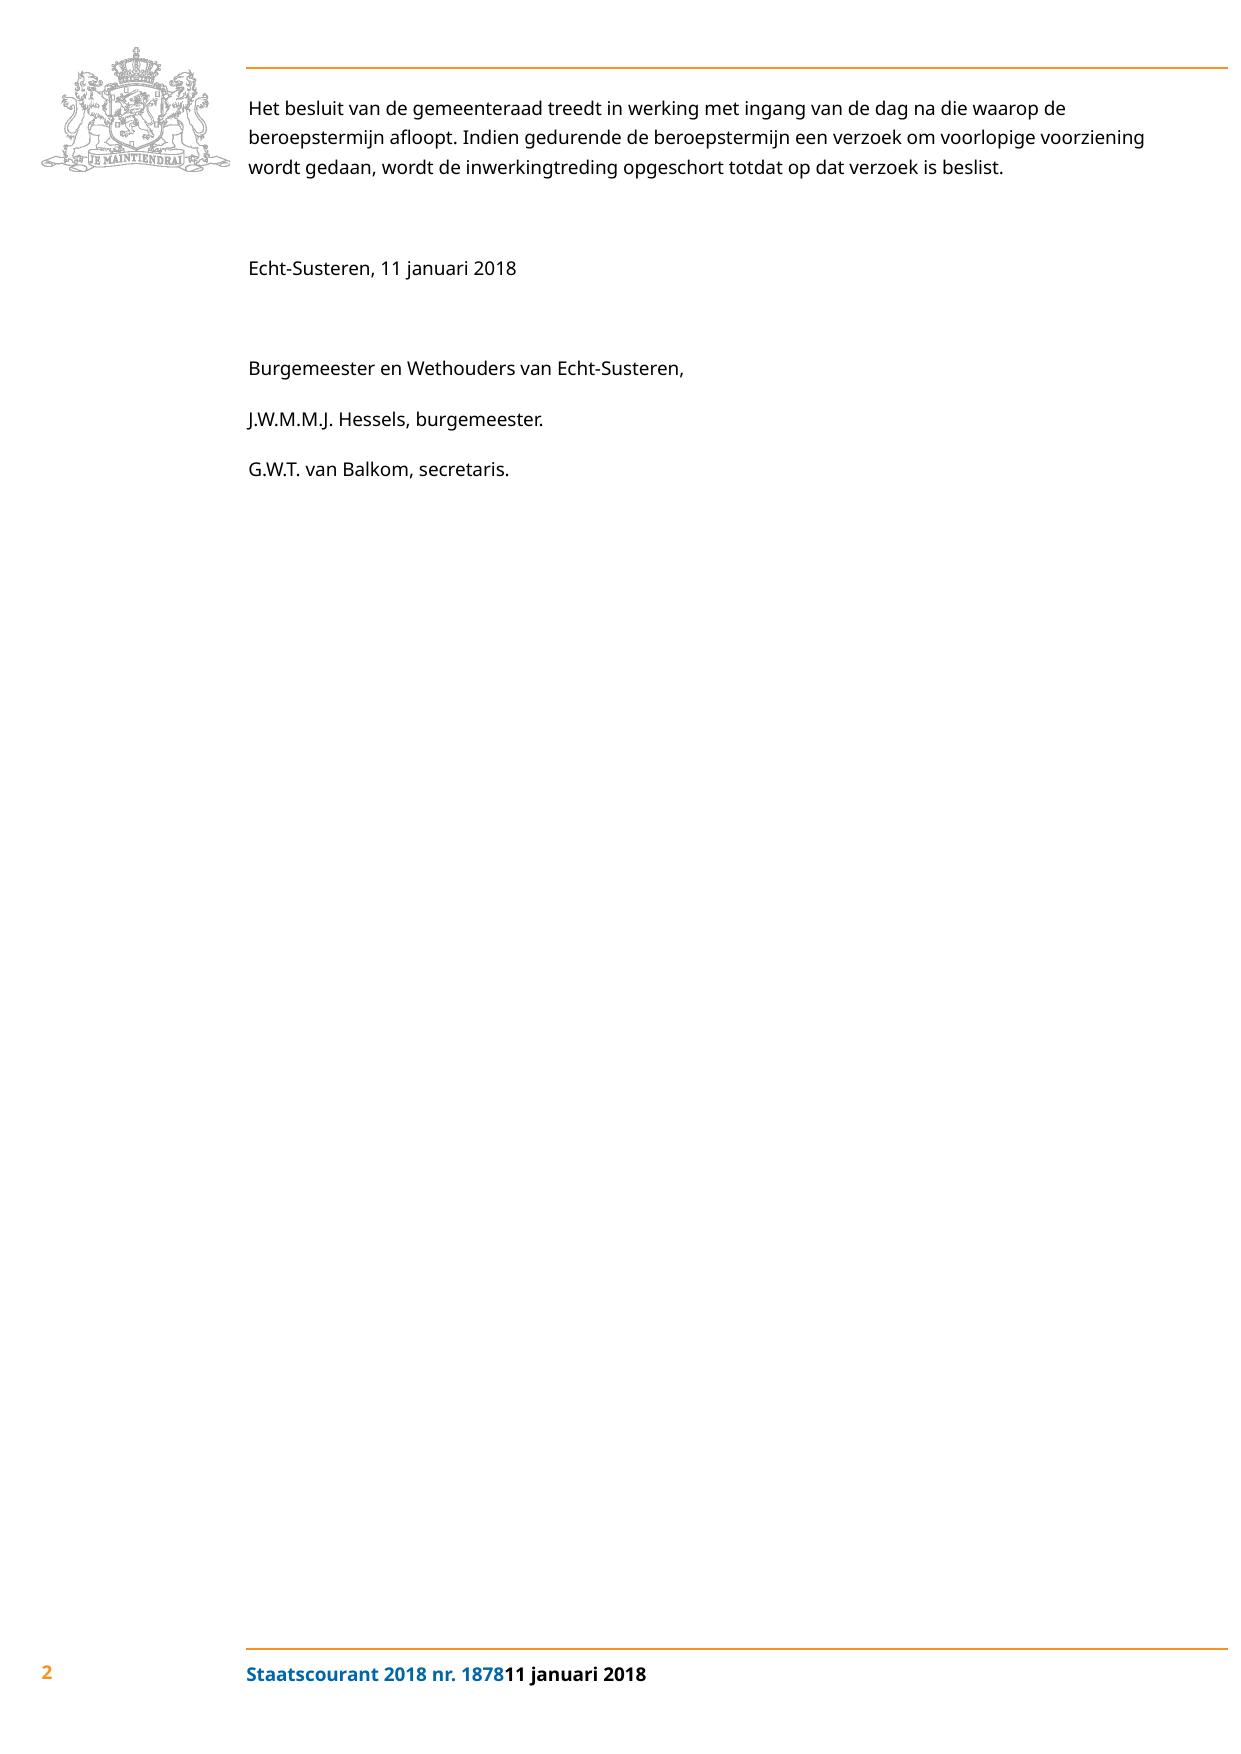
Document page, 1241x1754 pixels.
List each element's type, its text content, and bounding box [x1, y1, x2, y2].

text Echt-Susteren, 11 januari 2018 [248, 255, 1152, 281]
text G.W.T. van Balkom, secretaris. [248, 456, 1152, 482]
text J.W.M.M.J. Hessels, burgemeester. [248, 406, 1152, 432]
text Burgemeester en Wethouders van Echt-Susteren, [248, 356, 1152, 381]
picture [41, 47, 231, 172]
text Het besluit van de gemeenteraad treedt in werking met ingang van de dag na die waarop de beroepstermijn afloopt. Indien gedurende de beroepstermijn een verzoek om voorlopige voorziening wordt gedaan, wordt de inwerkingtreding opgeschort totdat op dat verzoek is beslist. [248, 95, 1152, 180]
